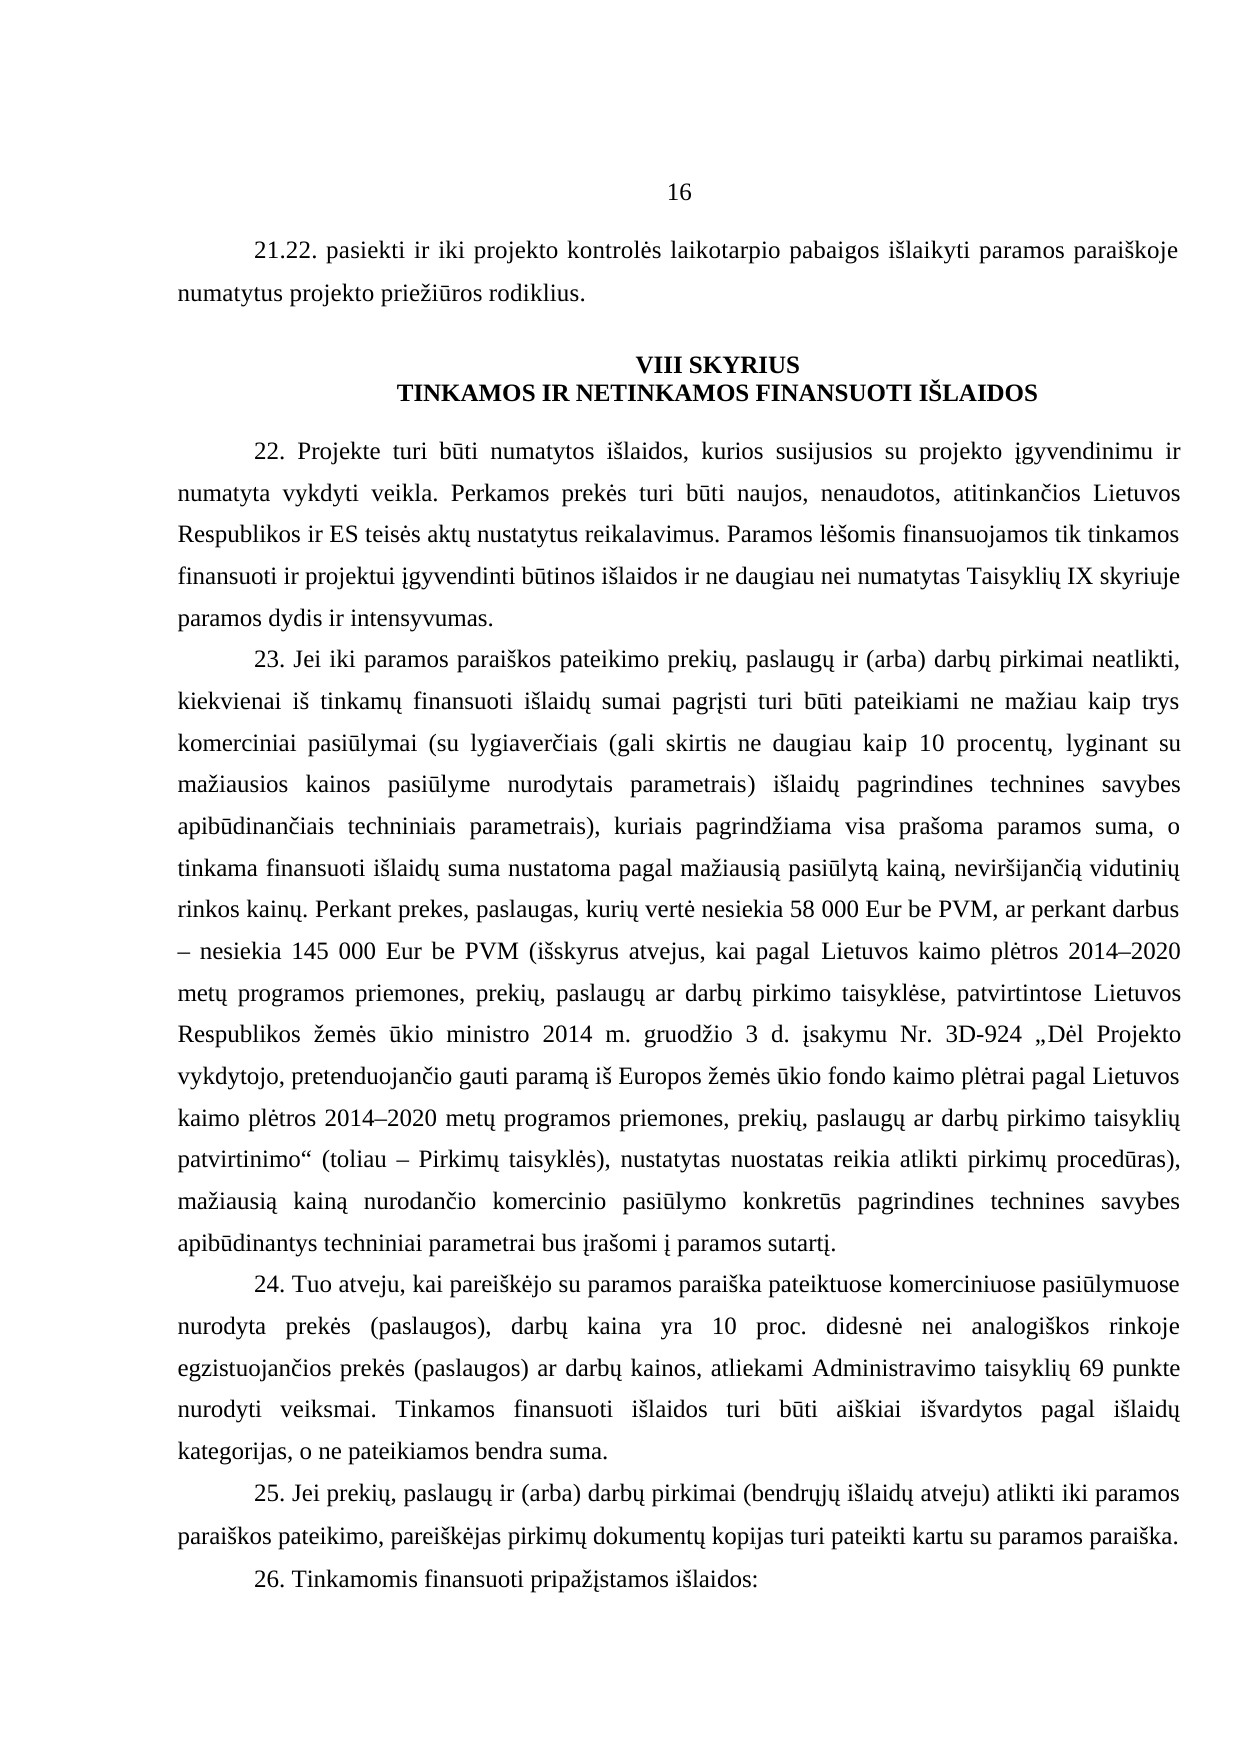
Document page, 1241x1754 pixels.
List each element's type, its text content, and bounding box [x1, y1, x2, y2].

text 22. Projekte turi būti numatytos išlaidos, kurios susijusios su projekto įgyvendinimu ir numatyta vykdyti veikla. Perkamos prekės turi būti naujos, nenaudotos, atitinkančios Lietuvos Respublikos ir ES teisės aktų nustatytus reikalavimus. Paramos lėšomis finansuojamos tik tinkamos finansuoti ir projektui įgyvendinti būtinos išlaidos ir ne daugiau nei numatytas Taisyklių IX skyriuje paramos dydis ir intensyvumas. [177, 436, 1181, 631]
text VIII SKYRIUS [177, 350, 1181, 378]
text 23. Jei iki paramos paraiškos pateikimo prekių, paslaugų ir (arba) darbų pirkimai neatlikti, kiekvienai iš tinkamų finansuoti išlaidų sumai pagrįsti turi būti pateikiami ne mažiau kaip trys komerciniai pasiūlymai (su lygiaverčiais (gali skirtis ne daugiau kaip 10 procentų, lyginant su mažiausios kainos pasiūlyme nurodytais parametrais) išlaidų pagrindines technines savybes apibūdinančiais techniniais parametrais), kuriais pagrindžiama visa prašoma paramos suma, o tinkama finansuoti išlaidų suma nustatoma pagal mažiausią pasiūlytą kainą, neviršijančią vidutinių rinkos kainų. Perkant prekes, paslaugas, kurių vertė nesiekia 58 000 Eur be PVM, ar perkant darbus – nesiekia 145 000 Eur be PVM (išskyrus atvejus, kai pagal Lietuvos kaimo plėtros 2014–2020 metų programos priemones, prekių, paslaugų ar darbų pirkimo taisyklėse, patvirtintose Lietuvos Respublikos žemės ūkio ministro 2014 m. gruodžio 3 d. įsakymu Nr. 3D-924 „Dėl Projekto vykdytojo, pretenduojančio gauti paramą iš Europos žemės ūkio fondo kaimo plėtrai pagal Lietuvos kaimo plėtros 2014–2020 metų programos priemones, prekių, paslaugų ar darbų pirkimo taisyklių patvirtinimo“ (toliau – Pirkimų taisyklės), nustatytas nuostatas reikia atlikti pirkimų procedūras), mažiausią kainą nurodančio komercinio pasiūlymo konkretūs pagrindines technines savybes apibūdinantys techniniai parametrai bus įrašomi į paramos sutartį. [177, 644, 1181, 1256]
text 26. Tinkamomis finansuoti pripažįstamos išlaidos: [177, 1564, 1181, 1593]
text TINKAMOS IR NETINKAMOS FINANSUOTI IŠLAIDOS [177, 378, 1181, 407]
text 25. Jei prekių, paslaugų ir (arba) darbų pirkimai (bendrųjų išlaidų atveju) atlikti iki paramos paraiškos pateikimo, pareiškėjas pirkimų dokumentų kopijas turi pateikti kartu su paramos paraiška. [177, 1478, 1181, 1549]
text 24. Tuo atveju, kai pareiškėjo su paramos paraiška pateiktuose komerciniuose pasiūlymuose nurodyta prekės (paslaugos), darbų kaina yra 10 proc. didesnė nei analogiškos rinkoje egzistuojančios prekės (paslaugos) ar darbų kainos, atliekami Administravimo taisyklių 69 punkte nurodyti veiksmai. Tinkamos finansuoti išlaidos turi būti aiškiai išvardytos pagal išlaidų kategorijas, o ne pateikiamos bendra suma. [177, 1269, 1181, 1465]
text 21.22. pasiekti ir iki projekto kontrolės laikotarpio pabaigos išlaikyti paramos paraiškoje numatytus projekto priežiūros rodiklius. [177, 235, 1181, 307]
